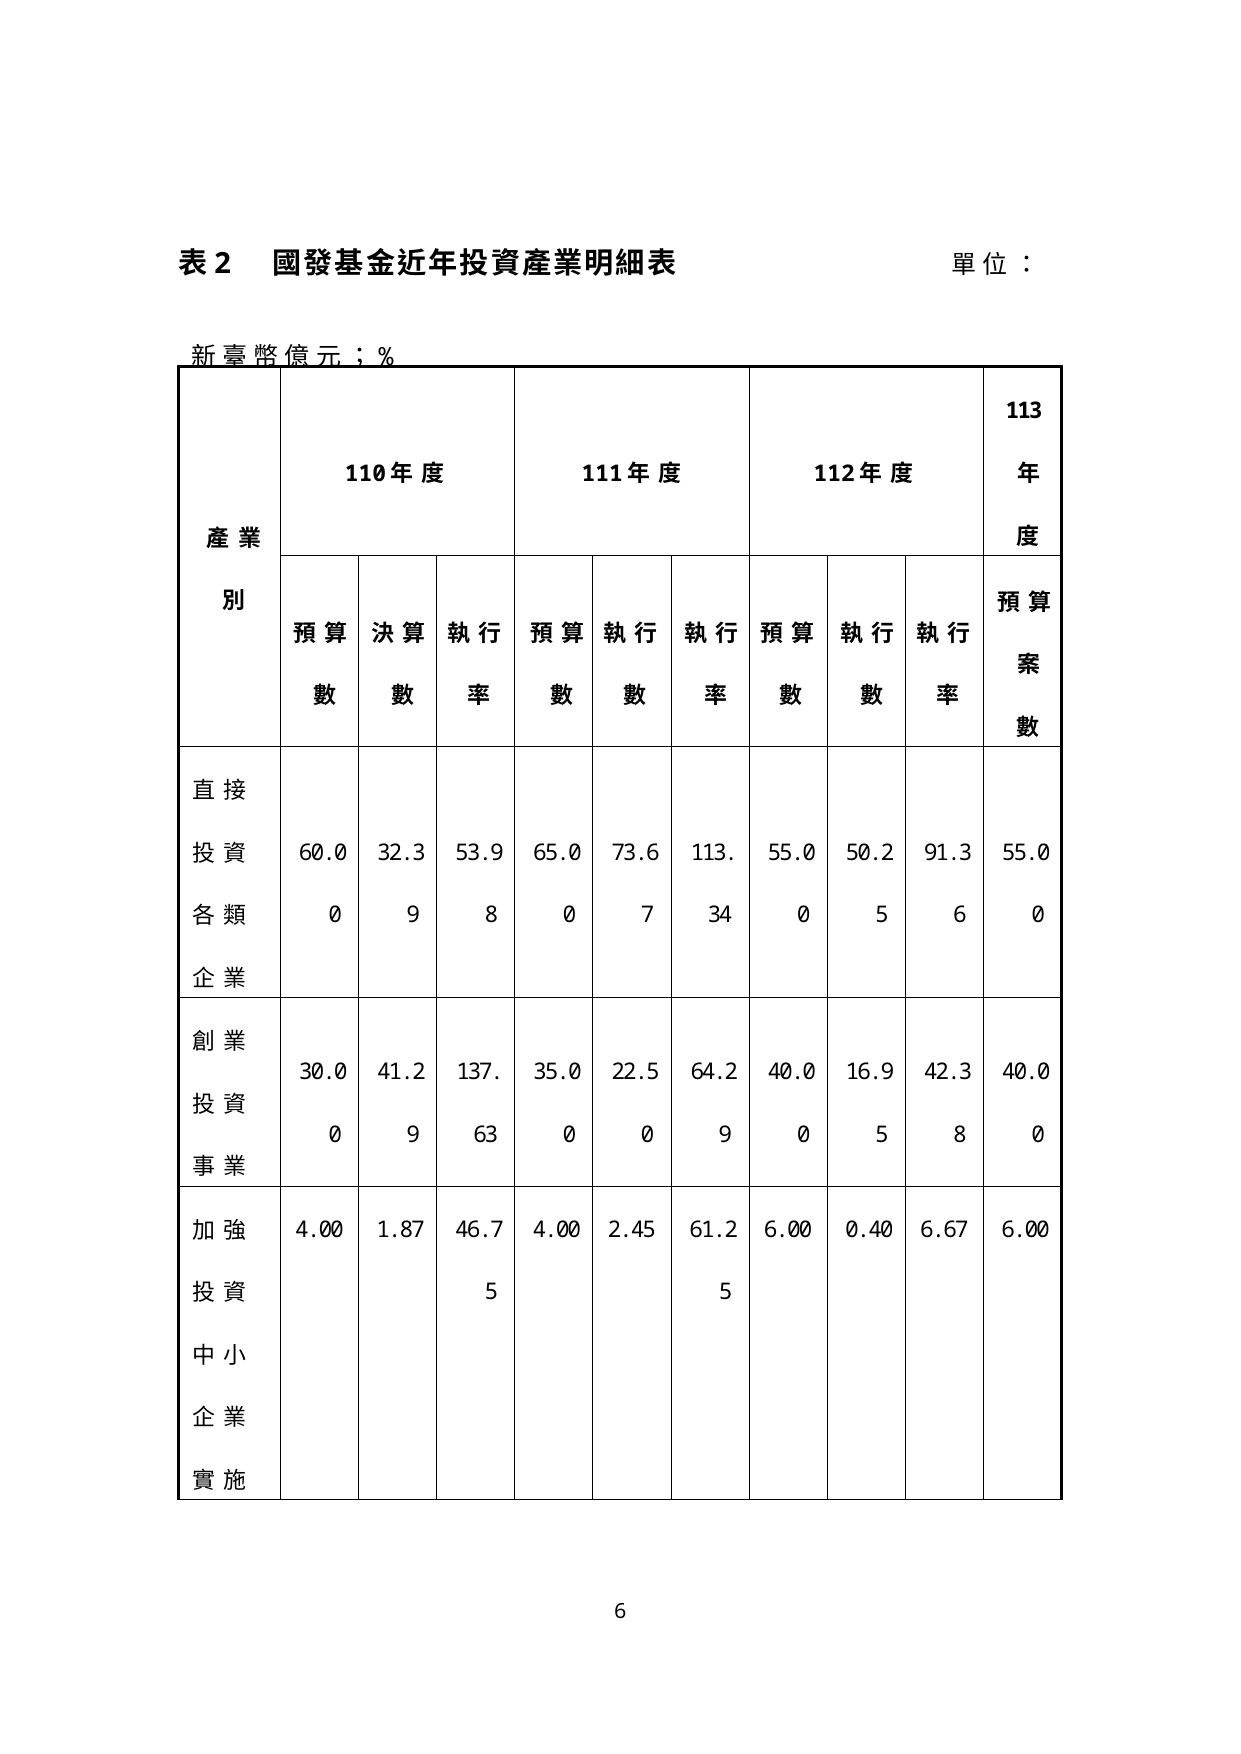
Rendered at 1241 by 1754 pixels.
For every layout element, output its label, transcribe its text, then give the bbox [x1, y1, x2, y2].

table_cell 4.00 [515, 1187, 592, 1499]
table_cell 16.95 [828, 998, 905, 1186]
table_cell 65.00 [515, 747, 592, 997]
table_cell 執行率 [672, 556, 749, 746]
table_cell 50.25 [828, 747, 905, 997]
table_cell 40.00 [750, 998, 827, 1186]
table_header 110年度 [281, 368, 514, 555]
table_header 112年度 [750, 368, 983, 555]
table_cell 73.67 [593, 747, 671, 997]
table_cell 預算數 [515, 556, 592, 746]
table_header 111年度 [515, 368, 749, 555]
table_cell 137.63 [437, 998, 514, 1186]
table_cell 60.00 [281, 747, 358, 997]
table_header 113年度 [984, 368, 1060, 555]
table_cell 執行率 [437, 556, 514, 746]
table_cell 35.00 [515, 998, 592, 1186]
table_cell 2.45 [593, 1187, 671, 1499]
table_cell 預算數 [281, 556, 358, 746]
table_cell 0.40 [828, 1187, 905, 1499]
table_cell 4.00 [281, 1187, 358, 1499]
table_cell 6.00 [984, 1187, 1060, 1499]
table_cell 53.98 [437, 747, 514, 997]
table_cell 55.00 [750, 747, 827, 997]
table_cell 22.50 [593, 998, 671, 1186]
table_cell 預算案數 [984, 556, 1060, 746]
table_cell 決算數 [359, 556, 436, 746]
table_cell 加強投資中小企業實施 [180, 1187, 280, 1499]
table_cell 91.36 [906, 747, 983, 997]
table_cell 64.29 [672, 998, 749, 1186]
table_cell 30.00 [281, 998, 358, 1186]
table_header 產業別 [180, 368, 280, 746]
table_cell 55.00 [984, 747, 1060, 997]
table_cell 32.39 [359, 747, 436, 997]
table_cell 6.00 [750, 1187, 827, 1499]
table_cell 執行率 [906, 556, 983, 746]
table_cell 41.29 [359, 998, 436, 1186]
table_cell 創業投資事業 [180, 998, 280, 1186]
table_cell 40.00 [984, 998, 1060, 1186]
table_cell 1.87 [359, 1187, 436, 1499]
table_cell 執行數 [828, 556, 905, 746]
table_cell 46.75 [437, 1187, 514, 1499]
table_cell 42.38 [906, 998, 983, 1186]
text 表2 國發基金近年投資產業明細表 單位：新臺幣億元；% [175, 177, 1063, 365]
table_cell 執行數 [593, 556, 671, 746]
table_cell 預算數 [750, 556, 827, 746]
table_cell 61.25 [672, 1187, 749, 1499]
table_cell 6.67 [906, 1187, 983, 1499]
table_cell 113.34 [672, 747, 749, 997]
table_cell 直接投資各類企業 [180, 747, 280, 997]
